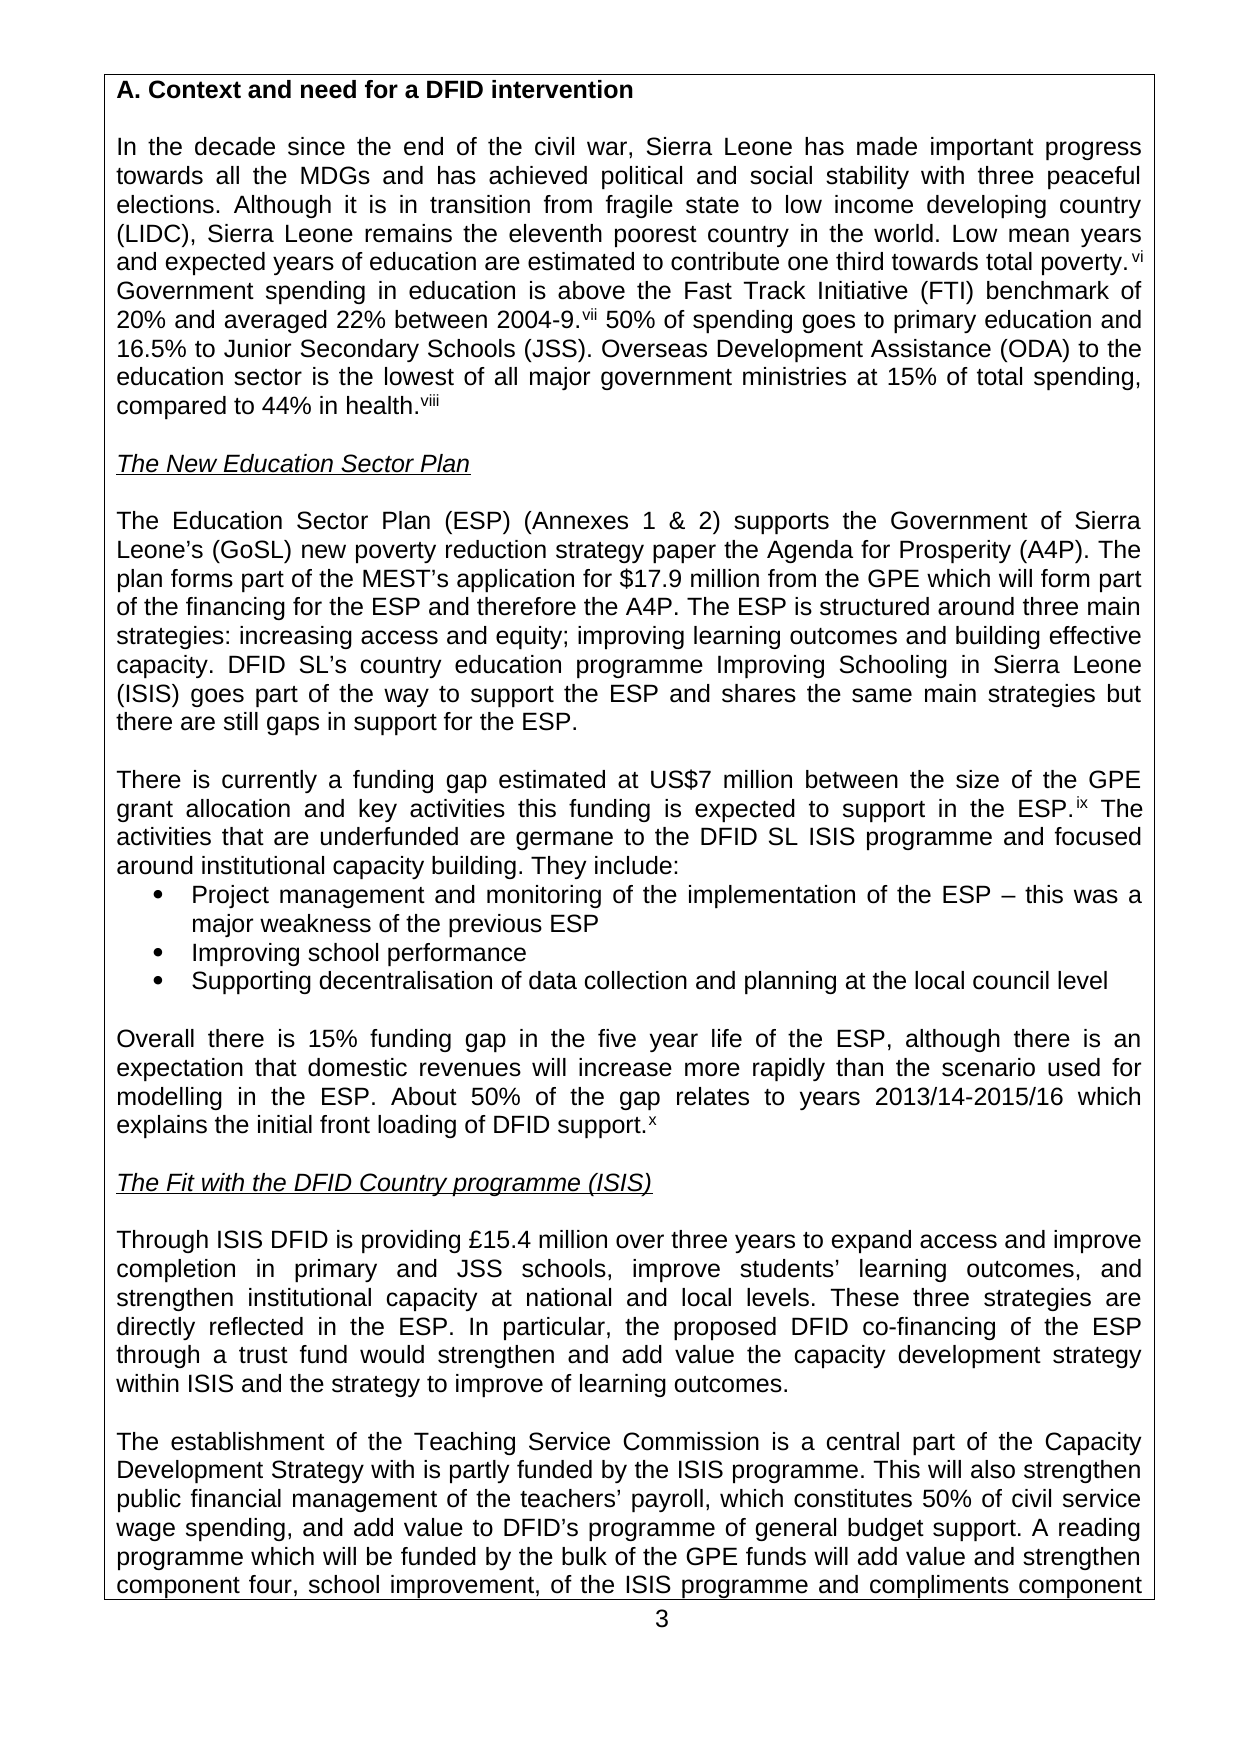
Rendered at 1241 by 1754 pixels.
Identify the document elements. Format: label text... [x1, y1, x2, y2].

table_header A. Context and need for a DFID intervention In the decade since the end of the civil war, Sierra Leone has made important progress towards all the MDGs and has achieved political and social stability with three peaceful elections. Although it is in transition from fragile state to low income developing country (LIDC), Sierra Leone remains the eleventh poorest country in the world. Low mean years and expected years of education are estimated to contribute one third towards total poverty. Government spending in education is above the Fast Track Initiative (FTI) benchmark of 20% and averaged 22% between 2004-9. 50% of spending goes to primary education and 16.5% to Junior Secondary Schools (JSS). Overseas Development Assistance (ODA) to the education sector is the lowest of all major government ministries at 15% of total spending, compared to 44% in health. The New Education Sector Plan The Education Sector Plan (ESP) (Annexes 1 & 2) supports the Government of Sierra Leone’s (GoSL) new poverty reduction strategy paper the Agenda for Prosperity (A4P). The plan forms part of the MEST’s application for $17.9 million from the GPE which will form part of the financing for the ESP and therefore the A4P. The ESP is structured around three main strategies: increasing access and equity; improving learning outcomes and building effective capacity. DFID SL’s country education programme Improving Schooling in Sierra Leone (ISIS) goes part of the way to support the ESP and shares the same main strategies but there are still gaps in support for the ESP. There is currently a funding gap estimated at US$7 million between the size of the GPE grant allocation and key activities this funding is expected to support in the ESP. The activities that are underfunded are germane to the DFID SL ISIS programme and focused around institutional capacity building. They include: Project management and monitoring of the implementation of the ESP – this was a major weakness of the previous ESP Improving school performance Supporting decentralisation of data collection and planning at the local council level Overall there is 15% funding gap in the five year life of the ESP, although there is an expectation that domestic revenues will increase more rapidly than the scenario used for modelling in the ESP. About 50% of the gap relates to years 2013/14-2015/16 which explains the initial front loading of DFID support. The Fit with the DFID Country programme (ISIS) Through ISIS DFID is providing £15.4 million over three years to expand access and improve completion in primary and JSS schools, improve students’ learning outcomes, and strengthen institutional capacity at national and local levels. These three strategies are directly reflected in the ESP. In particular, the proposed DFID co-financing of the ESP through a trust fund would strengthen and add value the capacity development strategy within ISIS and the strategy to improve of learning outcomes. The establishment of the Teaching Service Commission is a central part of the Capacity Development Strategy with is partly funded by the ISIS programme. This will also strengthen public financial management of the teachers’ payroll, which constitutes 50% of civil service wage spending, and add value to DFID’s programme of general budget support. A reading programme which will be funded by the bulk of the GPE funds will add value and strengthen component four, school improvement, of the ISIS programme and compliments component five, early grade reading and early grade mathematics learning assessments. There are a number of other synergies between ISIS and the ESP which mutually strengthen and add value to each programme. These include: The ESP and ISIS complement each other in the collection, analysis and use of data through an Education Management Information System (EMIS). Both programmes complement each other in learning assessments with the ESP creating the framework for assessments and ISIS trialling early grade assessments. An implementation and monitoring unit for the ESP will better coordinate and add value to both programmes – especially for the components six and seven of ISIS which are designed to improve the effectiveness and efficiency of the MEST. The ISIS programme will provide the necessary technical assistance to improve public financial management in the delivery of educational services and the ESP will provide the scope to institutionalise reform Co-financing will also provide DFID SL with a role in the supervision and monitoring of the GPE fund that will enable DFID to have more influence on decisions that will affect the implementation of the ISIS programme. Education and Poverty Reduction in Sierra Leone Poverty has fallen over the last 8 years from 66.4% in 2003 to 52.9% in 2011 according to the Integrated Household Survey (IHS). However, education indicators in IHS appear to indicate a declining trend as both net and gross enrolment rates have decreased. The potential significance of declining educational attainment is apparent in the growth diagnostic commission by DFID for Sierra Leone. This diagnostic found that low education attainment was the greatest single factor explaining poverty. Education policy that ensures access, learning and equity in education is the single-most effective intervention to reduce poverty. Education Attainment in Sierra Leone Despite significant improvement since the end of the civil war, education outcomes in Sierra Leone remain low and are unfairly distributed. According to official figures there is one primary school for every 165 children of primary school age. Provision of schooling therefore appears adequate. However, 75% of children do not enrol in primary school at the correct age and account for a large proportion of the estimated 232,645 out of school children at primary level. 14% of children will never go to school. The poorest and those in rural locations are 8.5 times more likely to be out of school and less likely to complete a full cycle of education. There are approximately 0.8 girls for every boy in JSS and 0.6 girls for every boy at SSS. Poverty and rural location reduce the chances of children going to secondary school and impact hardest on girls, perpetuating gender inequity. Cost is reported as the main barrier to enrolling and attending primary school. 55% of households pay fees for primary school and 40% report having children excluded for non-payment of fees. Learning Outcomes in Sierra Leone In additional to the issues of access to higher levels of education and inequity, learning outcomes at all levels of education are low. The data available indicate that the majority of children who complete a full cycle of primary school are not literate or numerate at the most basic level. In regional grade 12 examinations the pass rate was 1% and Sierra Leone performs well below its Anglophone neighbours in mathematics and English. Girls’ achievement lags behind boys’ in terminal examinations at each level of schooling. In the National Primary School Examination (NPSE) girls achieve a pass rate of 72% compared to 76% for boys, girls are also less likely to sit for the exam. In the Grade 9 Basic Education Certificate Examination (BECE) girls achieve a pass rate of 39% compared to 47% for boys. Only 40% of the entries for the BECE are girls. Grade repetition, as a result of slow progress in learning, is very high at 16% in primary and 13% at JSS and SSS and is rising. Proxy completion rates are good by regional standards but one in two students who enrol at JSS fail to complete the level and three in every four fail to complete at SSS. Formative learning assessments are not part of the school system only terminal cycle examinations. A government report in 2010 identified the unprofessional conduct of teachers as the main reason for poor student performance. Teacher absence is reported at 8%-23%, varying by district, and worse in the most rural areas. There are also big variations in the levels of teachers’ education with the most educated and qualified teachers centred in the Western Region which includes Freetown. Institutional Capacity The capacity of the Ministry of Education, Science and Technology (MEST) and local councils, which have administrative responsibility for basic education, to deliver effectively education services is low. A consultancy contracted to evaluate the capacity of the MEST and councils in 2011 developed a Capacity Development Strategy (CDS) which was designed to enable the MEST and Local Councils to: Make informed choices for the education sector Plan and deliver educational services Ensure educational quality in ways that can identify and respond to change and drive improvement The ISIS programme supports the implementation of four key strategic objectives of the CDS managed by UNICEF. To achieve these objectives technical assistance will be procured through ISIS for: An annual human resource planning process Procurement policy and quality assurance system The establishment of a decentralised integrated Education Management Information System The development of a budget execution and monitoring system for the sector. The sustainability of the improvements as a result of technical assistance to the MEST will only be assured if the MEST is able to reform and change so that it focussed on delivering educational services as efficiently as possible and has the technical capacity, knowledge and information to achieve this. This trust fund will support the MEST to: Reform staffing, systems and processes to deliver the ESP targets and produce sustainable improvement in the delivery of education services Establish the systems and processes with appropriate staff to effectively monitor and evaluate the implementation of the ESP and educational services in general To provide the leadership, management and technical expertise to lead change management in the MEST and coordinate other technical assistance within the ministry. Aid Effectiveness and the Busan Global Partnership for Effective Development Cooperation The Paris Declaration and Busan Partnership for Effective Development Cooperation are clear about the features of effective development aid, donors should where possible: Ownership: Developing countries set their own strategies for poverty reduction, improve their institutions and tackle corruption. Alignment: Donor countries align behind these objectives and use local systems. Harmonisation: Donor countries coordinate, simplify procedures and share information to avoid duplication. Results: Developing countries and donors shift focus to development results and results get measured. Mutual accountability: Donors and partners are accountable for development results. There is currently no financial instrument through which donors can align and harmonise their support to the education sector for achieving the objectives of the A4P and ESP. The MEST also needs support to deliver and measure results and impact to ensure mutual accountability. DFID can, and as the largest bilateral donor, should provide leadership in implementing the Busan principles in the education sector. Establishing a multi donor trust fund, with an effective manager, is a first step to enable donors and the MEST to work towards the Busan principles. It can be hoped that in the future this can develop from a trust fund into a sector wide approach and finally into sector budget support. This will support Sierra Leone’s transition from a fragile and conflict affected state to a low income developing state and provide the required aid architecture for other donors to effectively support the education sector. [105, 75, 1154, 1599]
